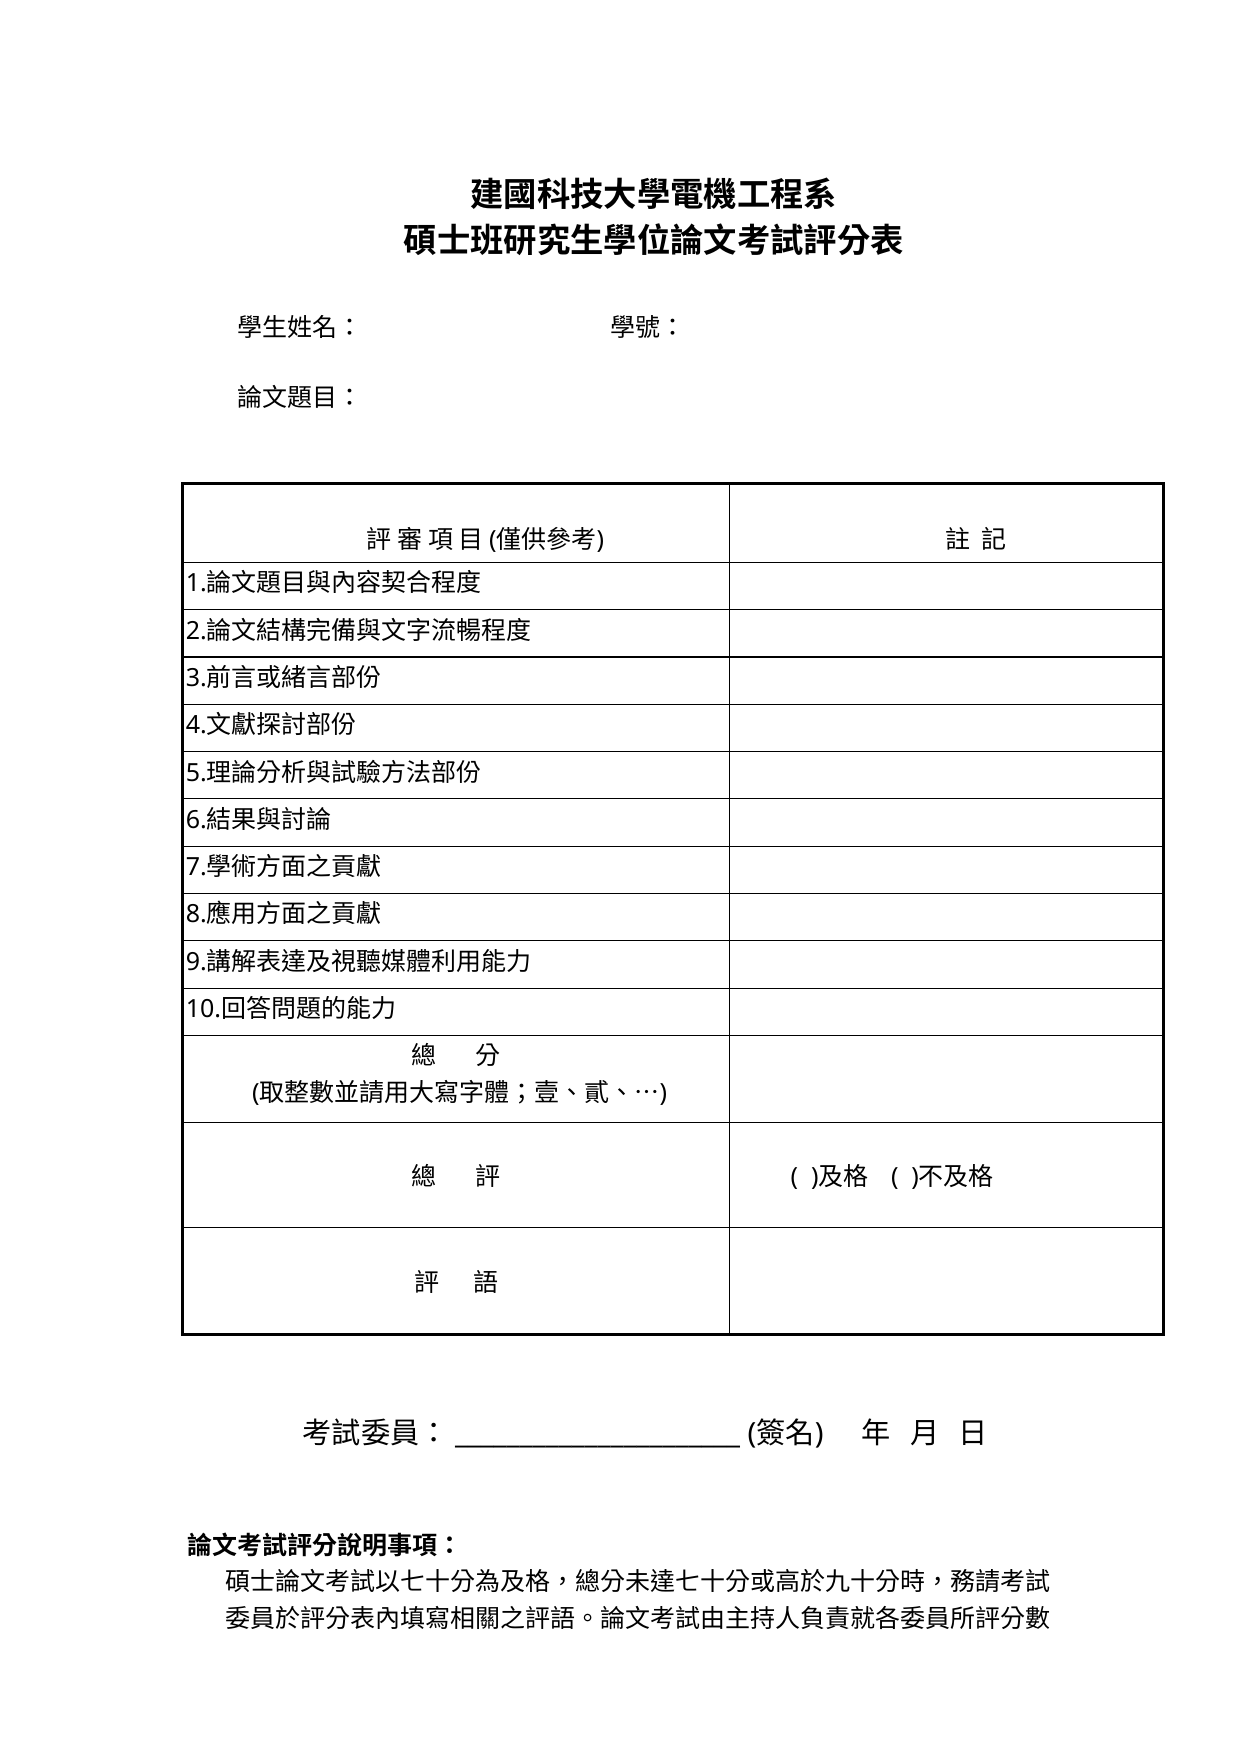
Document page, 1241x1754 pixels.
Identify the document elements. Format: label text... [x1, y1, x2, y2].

table_cell 7.學術方面之貢獻 [184, 847, 729, 893]
table_cell ( )及格 ( )不及格 [730, 1123, 1162, 1227]
table_cell [730, 894, 1162, 940]
text 碩士論文考試以七十分為及格，總分未達七十分或高於九十分時，務請考試委員於評分表內填寫相關之評語。論文考試由主持人負責就各委員所評分數 [225, 1562, 1053, 1634]
text 學生姓名： 學號： [187, 307, 1053, 344]
table_cell [730, 941, 1162, 987]
table_header 評 審 項 目 (僅供參考) [184, 485, 729, 562]
table_cell [730, 1036, 1162, 1122]
table_cell [730, 658, 1162, 704]
table_cell 評 語 [184, 1228, 729, 1332]
table_cell 總 評 [184, 1123, 729, 1227]
table_cell 總 分 (取整數並請用大寫字體；壹、貳、…) [184, 1036, 729, 1122]
table_cell 6.結果與討論 [184, 799, 729, 846]
table_cell 1.論文題目與內容契合程度 [184, 563, 729, 609]
text 建國科技大學電機工程系 [187, 170, 1053, 216]
table_cell 10.回答問題的能力 [184, 989, 729, 1035]
table_header 註 記 [730, 485, 1162, 562]
table_cell 4.文獻探討部份 [184, 705, 729, 751]
text 碩士班研究生學位論文考試評分表 [187, 216, 1053, 262]
table_cell 9.講解表達及視聽媒體利用能力 [184, 941, 729, 987]
table_cell [730, 752, 1162, 798]
table_cell [730, 610, 1162, 656]
table_cell [730, 563, 1162, 609]
table_cell [730, 847, 1162, 893]
table_cell [730, 705, 1162, 751]
table_cell [730, 799, 1162, 846]
text 論文考試評分說明事項： [187, 1526, 1053, 1562]
table_cell 5.理論分析與試驗方法部份 [184, 752, 729, 798]
table_cell [730, 989, 1162, 1035]
table_cell 3.前言或緒言部份 [184, 658, 729, 704]
table_cell 2.論文結構完備與文字流暢程度 [184, 610, 729, 656]
table_cell 8.應用方面之貢獻 [184, 894, 729, 940]
table_cell [730, 1228, 1162, 1332]
text 論文題目： [187, 378, 1053, 414]
text 考試委員： ______________________ (簽名) 年 月 日 [187, 1409, 1053, 1452]
